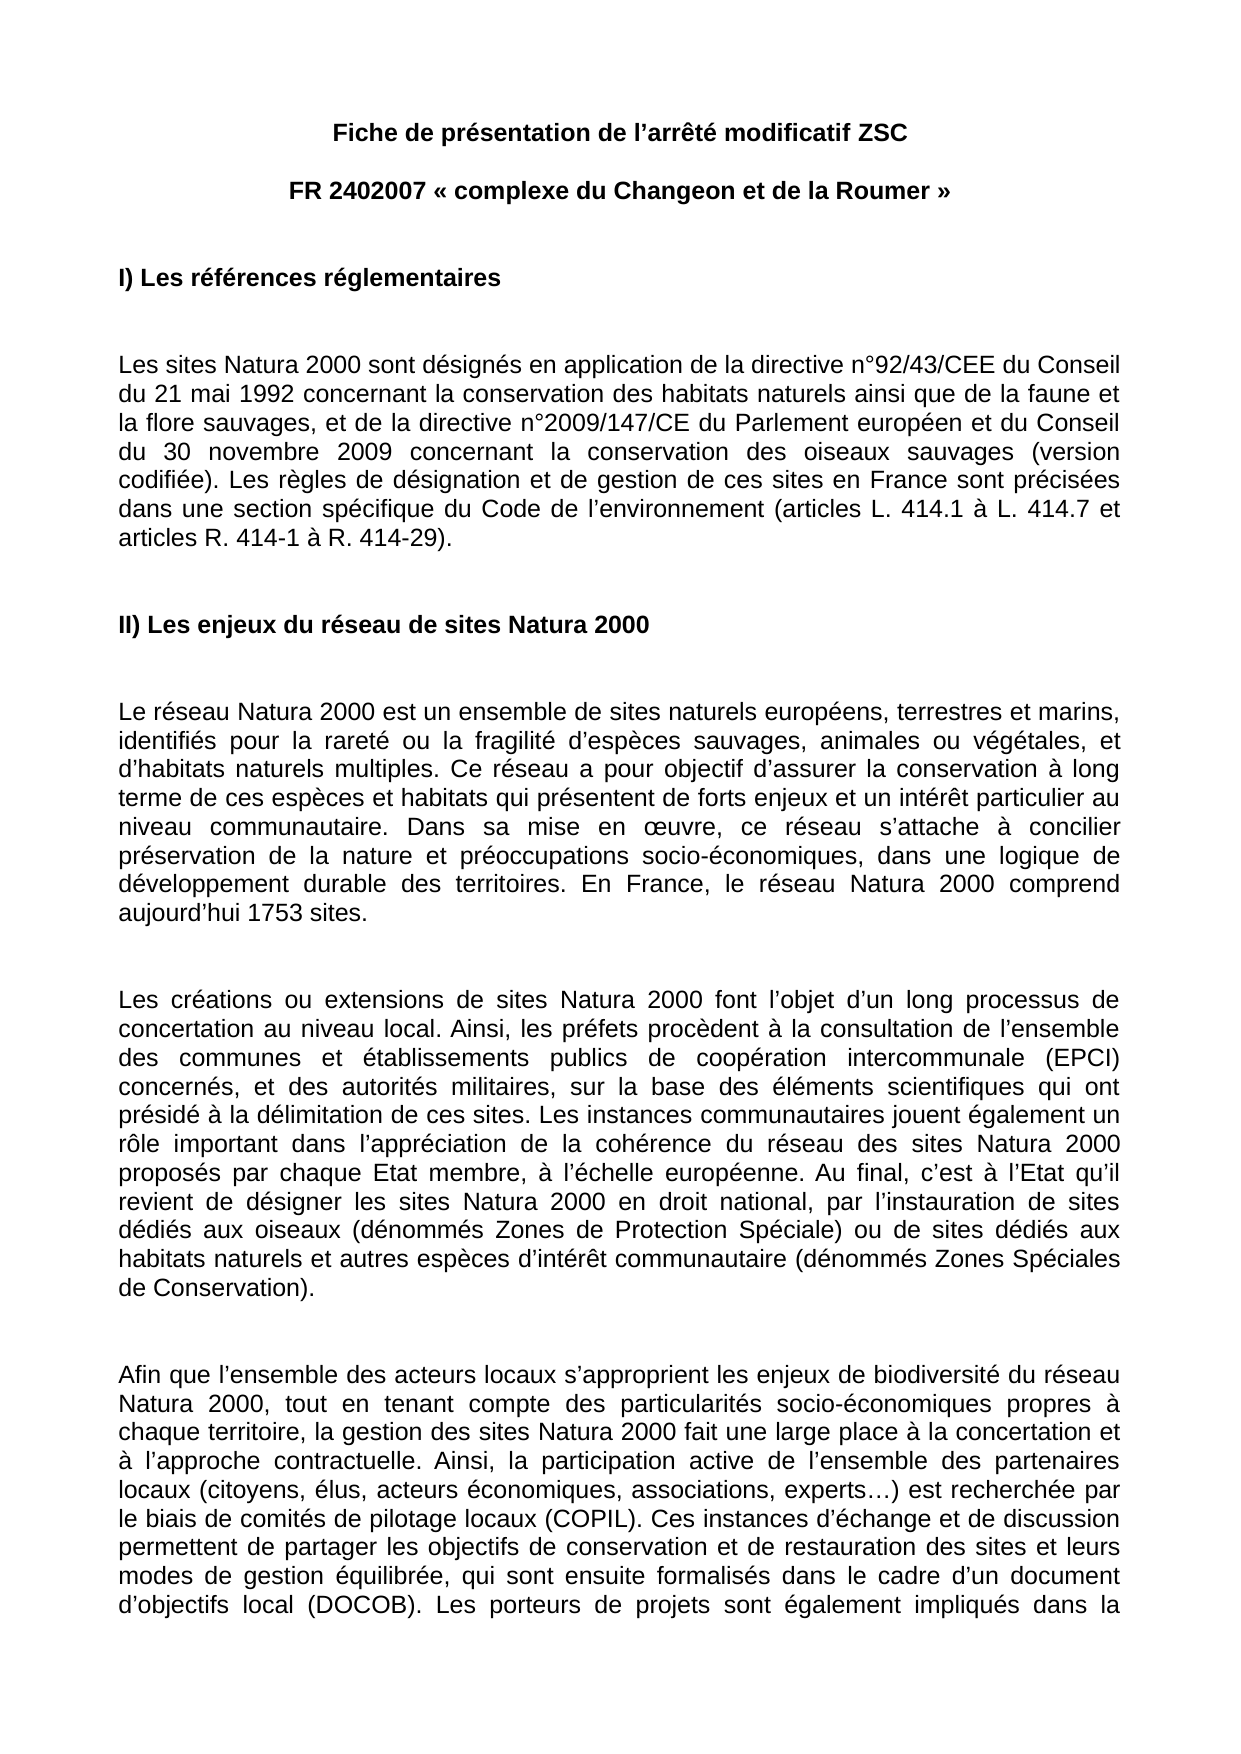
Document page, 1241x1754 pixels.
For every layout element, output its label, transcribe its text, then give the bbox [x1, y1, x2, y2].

text Afin que l’ensemble des acteurs locaux s’approprient les enjeux de biodiversité du réseau Natura 2000, tout en tenant compte des particularités socio-économiques propres à chaque territoire, la gestion des sites Natura 2000 fait une large place à la concertation et à l’approche contractuelle. Ainsi, la participation active de l’ensemble des partenaires locaux (citoyens, élus, acteurs économiques, associations, experts…) est recherchée par le biais de comités de pilotage locaux (COPIL). Ces instances d’échange et de discussion permettent de partager les objectifs de conservation et de restauration des sites et leurs modes de gestion équilibrée, qui sont ensuite formalisés dans le cadre d’un document d’objectifs local (DOCOB). Les porteurs de projets sont également impliqués dans la [118, 1360, 1122, 1618]
text Les sites Natura 2000 sont désignés en application de la directive n°92/43/CEE du Conseil du 21 mai 1992 concernant la conservation des habitats naturels ainsi que de la faune et la flore sauvages, et de la directive n°2009/147/CE du Parlement européen et du Conseil du 30 novembre 2009 concernant la conservation des oiseaux sauvages (version codifiée). Les règles de désignation et de gestion de ces sites en France sont précisées dans une section spécifique du Code de l’environnement (articles L. 414.1 à L. 414.7 et articles R. 414-1 à R. 414-29). [118, 350, 1122, 551]
text I) Les références réglementaires [118, 263, 1122, 292]
text FR 2402007 « complexe du Changeon et de la Roumer » [118, 176, 1122, 205]
text II) Les enjeux du réseau de sites Natura 2000 [118, 610, 1122, 638]
text Le réseau Natura 2000 est un ensemble de sites naturels européens, terrestres et marins, identifiés pour la rareté ou la fragilité d’espèces sauvages, animales ou végétales, et d’habitats naturels multiples. Ce réseau a pour objectif d’assurer la conservation à long terme de ces espèces et habitats qui présentent de forts enjeux et un intérêt particulier au niveau communautaire. Dans sa mise en œuvre, ce réseau s’attache à concilier préservation de la nature et préoccupations socio-économiques, dans une logique de développement durable des territoires. En France, le réseau Natura 2000 comprend aujourd’hui 1753 sites. [118, 697, 1122, 927]
text Les créations ou extensions de sites Natura 2000 font l’objet d’un long processus de concertation au niveau local. Ainsi, les préfets procèdent à la consultation de l’ensemble des communes et établissements publics de coopération intercommunale (EPCI) concernés, et des autorités militaires, sur la base des éléments scientifiques qui ont présidé à la délimitation de ces sites. Les instances communautaires jouent également un rôle important dans l’appréciation de la cohérence du réseau des sites Natura 2000 proposés par chaque Etat membre, à l’échelle européenne. Au final, c’est à l’Etat qu’il revient de désigner les sites Natura 2000 en droit national, par l’instauration de sites dédiés aux oiseaux (dénommés Zones de Protection Spéciale) ou de sites dédiés aux habitats naturels et autres espèces d’intérêt communautaire (dénommés Zones Spéciales de Conservation). [118, 985, 1122, 1301]
text Fiche de présentation de l’arrêté modificatif ZSC [118, 118, 1122, 147]
